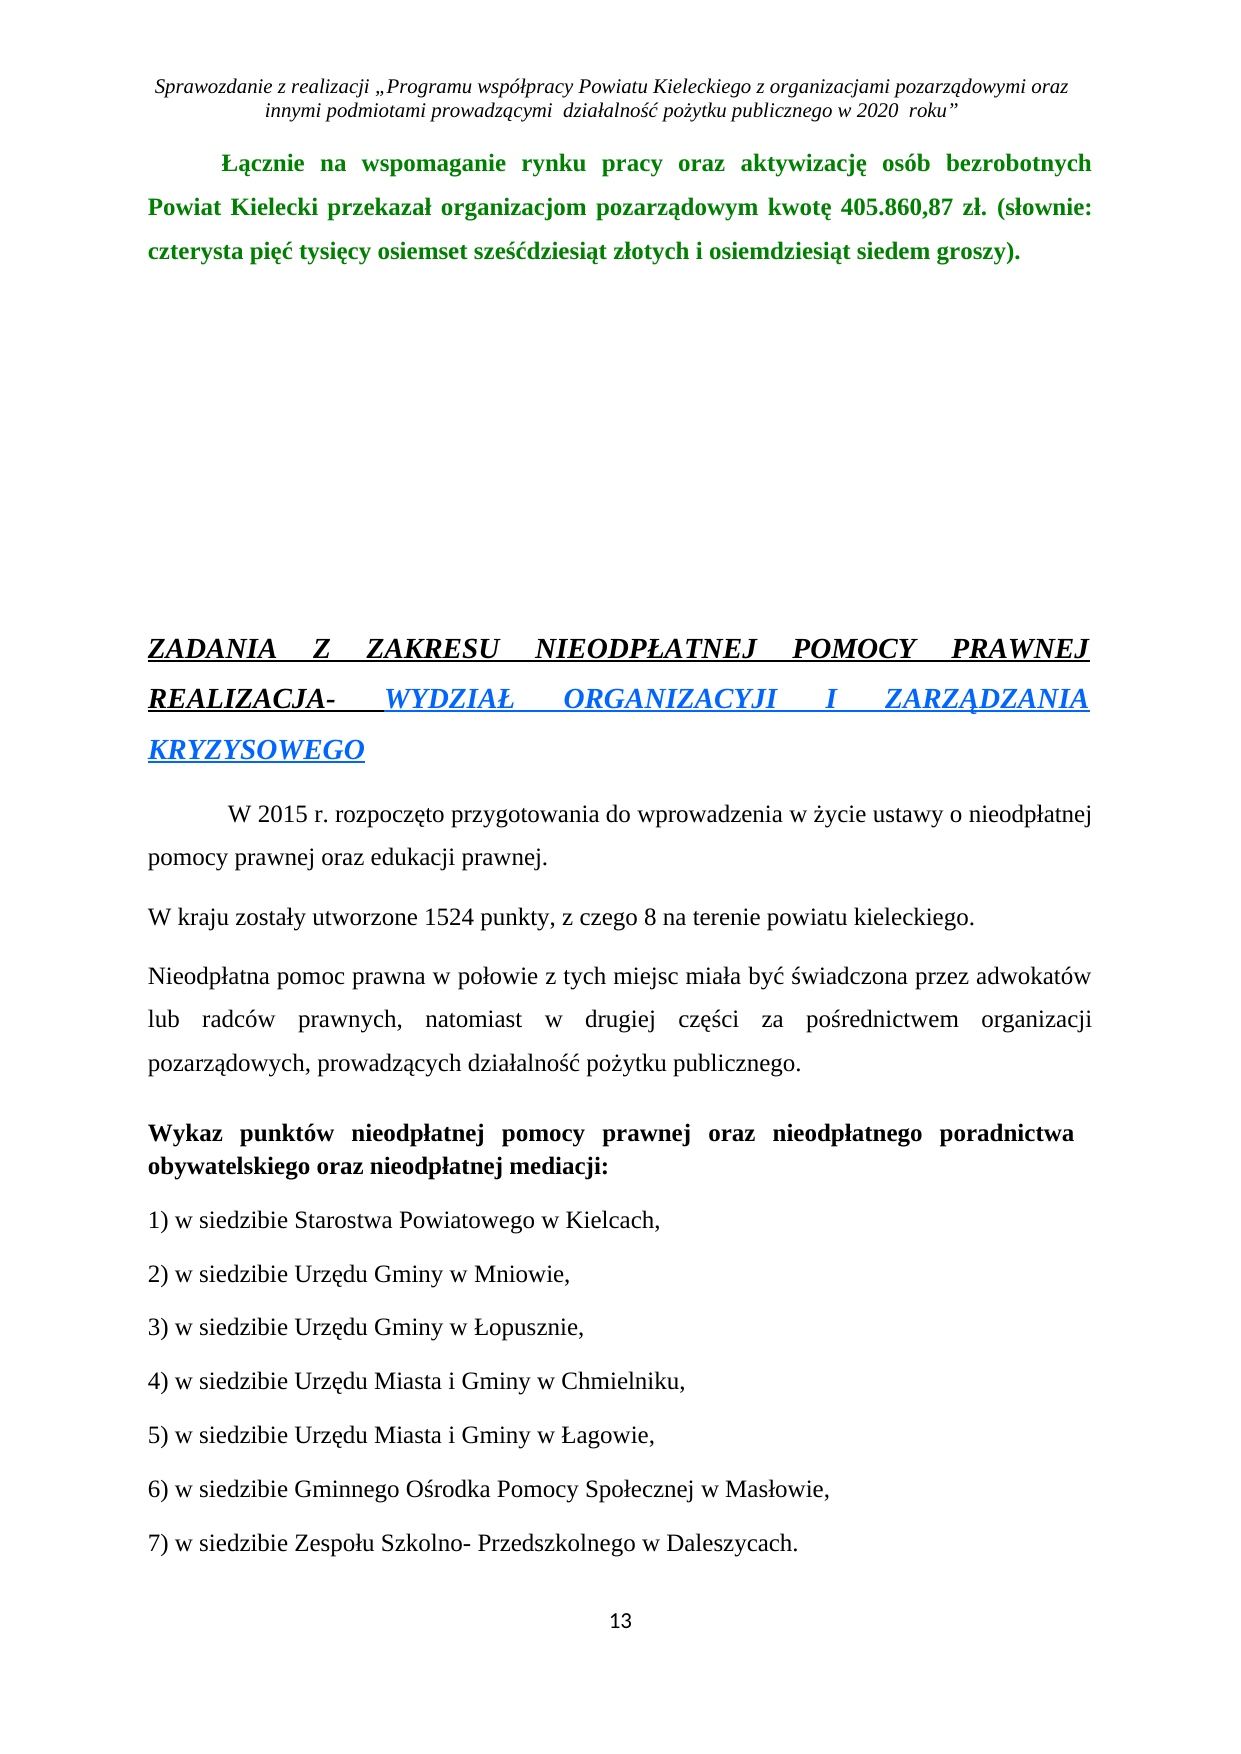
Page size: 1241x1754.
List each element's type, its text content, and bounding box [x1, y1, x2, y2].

text ZADANIA Z ZAKRESU NIEODPŁATNEJ POMOCY PRAWNEJ REALIZACJA- WYDZIAŁ ORGANIZACYJI I ZARZĄDZANIA KRYZYSOWEGO [148, 631, 1093, 765]
text 1) w siedzibie Starostwa Powiatowego w Kielcach, [148, 1205, 1093, 1233]
text W kraju zostały utworzone 1524 punkty, z czego 8 na terenie powiatu kieleckiego. [148, 902, 1093, 930]
text 6) w siedzibie Gminnego Ośrodka Pomocy Społecznej w Masłowie, [148, 1474, 1093, 1503]
text Łącznie na wspomaganie rynku pracy oraz aktywizację osób bezrobotnych Powiat Kielecki przekazał organizacjom pozarządowym kwotę 405.860,87 zł. (słownie: czterysta pięć tysięcy osiemset sześćdziesiąt złotych i osiemdziesiąt siedem groszy). [148, 148, 1093, 265]
text 3) w siedzibie Urzędu Gminy w Łopusznie, [148, 1312, 1093, 1341]
text Wykaz punktów nieodpłatnej pomocy prawnej oraz nieodpłatnego poradnictwa obywatelskiego oraz nieodpłatnej mediacji: [148, 1118, 1093, 1180]
text 4) w siedzibie Urzędu Miasta i Gminy w Chmielniku, [148, 1366, 1093, 1395]
text 7) w siedzibie Zespołu Szkolno- Przedszkolnego w Daleszycach. [148, 1528, 1093, 1557]
text W 2015 r. rozpoczęto przygotowania do wprowadzenia w życie ustawy o nieodpłatnej pomocy prawnej oraz edukacji prawnej. [148, 799, 1093, 871]
text 2) w siedzibie Urzędu Gminy w Mniowie, [148, 1259, 1093, 1287]
text Nieodpłatna pomoc prawna w połowie z tych miejsc miała być świadczona przez adwokatów lub radców prawnych, natomiast w drugiej części za pośrednictwem organizacji pozarządowych, prowadzących działalność pożytku publicznego. [148, 961, 1093, 1076]
text 5) w siedzibie Urzędu Miasta i Gminy w Łagowie, [148, 1420, 1093, 1449]
